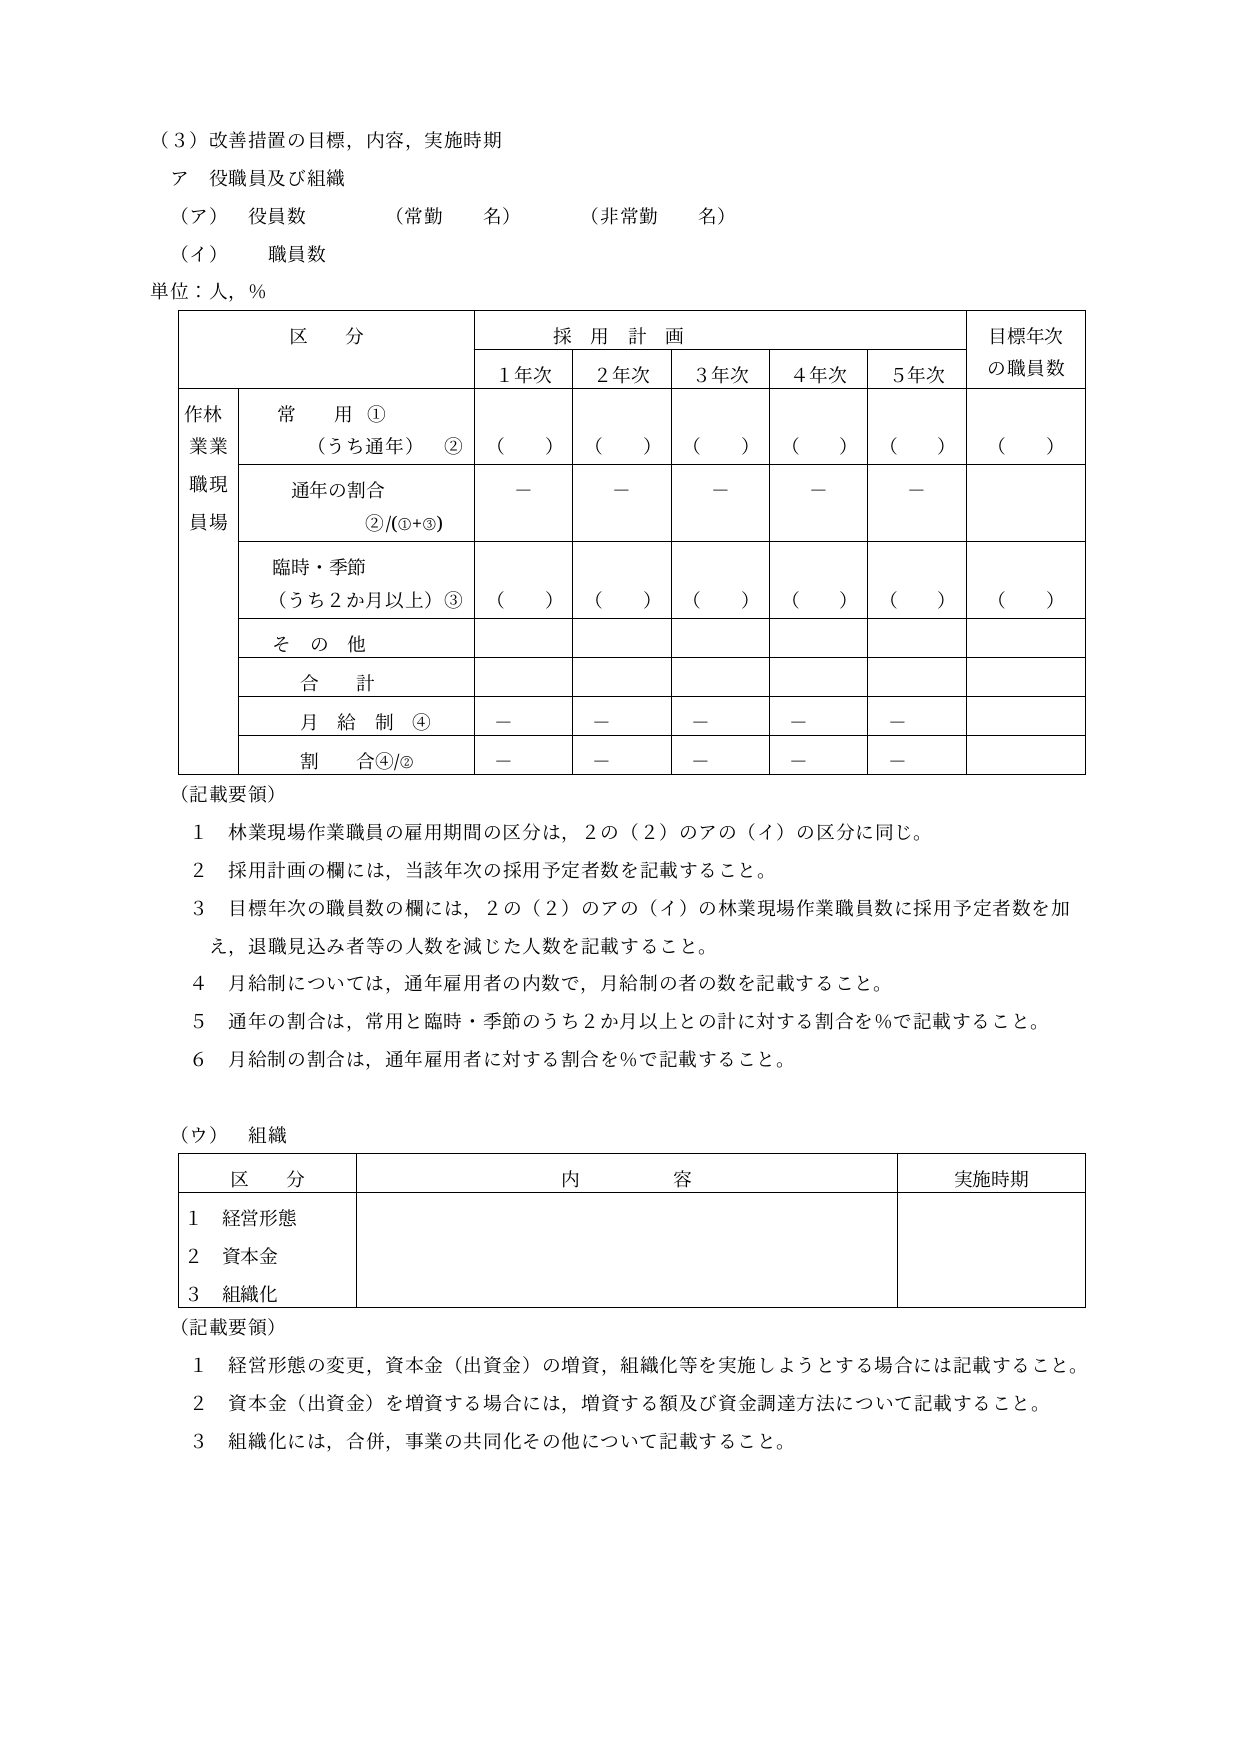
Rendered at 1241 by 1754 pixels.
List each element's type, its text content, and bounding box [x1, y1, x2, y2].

text ３ 目標年次の職員数の欄には，２の（２）のアの（イ）の林業現場作業職員数に採用予定者数を加え，退職見込み者等の人数を減じた人数を記載すること。 [150, 888, 1090, 964]
table_cell [967, 736, 1085, 774]
table_cell － [672, 465, 769, 541]
table_cell （ ） [770, 542, 867, 618]
table_cell １年次 [475, 350, 572, 388]
text ３ 組織化には，合併，事業の共同化その他について記載すること。 [166, 1421, 1090, 1459]
table_cell 臨時・季節 （うち２か月以上）③ [239, 542, 474, 618]
table_cell － [868, 465, 966, 541]
table_cell 通年の割合 ②/(①+③) [239, 465, 474, 541]
table_cell － [672, 697, 769, 735]
text １ 林業現場作業職員の雇用期間の区分は，２の（２）のアの（イ）の区分に同じ。 [150, 813, 1090, 850]
text ６ 月給制の割合は，通年雇用者に対する割合を％で記載すること。 [150, 1039, 1090, 1077]
table_cell （ ） [475, 542, 572, 618]
table_cell [898, 1193, 1085, 1307]
table_cell [573, 619, 671, 657]
table_cell － [770, 697, 867, 735]
text （ウ） 組織 [150, 1115, 1090, 1153]
table_header 内 容 [357, 1154, 897, 1192]
table_cell 合 計 [239, 658, 474, 696]
text （記載要領） [150, 775, 1090, 813]
table_cell 割 合④/② [239, 736, 474, 774]
table_cell （ ） [967, 542, 1085, 618]
table_cell 常 用 ① （うち通年） ② [239, 389, 474, 464]
table_cell [475, 619, 572, 657]
table_header 区 分 [179, 311, 474, 388]
table_cell － [573, 465, 671, 541]
table_cell － [475, 736, 572, 774]
table_cell [868, 658, 966, 696]
table_cell － [573, 697, 671, 735]
table_cell － [475, 465, 572, 541]
text （記載要領） [150, 1308, 1090, 1346]
table_cell ５年次 [868, 350, 966, 388]
table_cell （ ） [868, 542, 966, 618]
text （ア） 役員数 （常勤 名） （非常勤 名） [150, 196, 1090, 234]
table_cell 月 給 制 ④ [239, 697, 474, 735]
table_header 実施時期 [898, 1154, 1085, 1192]
table_cell [475, 658, 572, 696]
text ア 役職員及び組織 [150, 158, 1090, 196]
table_cell [573, 658, 671, 696]
text １ 経営形態の変更，資本金（出資金）の増資，組織化等を実施しようとする場合には記載すること。 [177, 1346, 1090, 1383]
table_cell － [770, 465, 867, 541]
table_cell （ ） [967, 389, 1085, 464]
table_cell － [868, 736, 966, 774]
text （３）改善措置の目標，内容，実施時期 [150, 121, 1090, 158]
text （イ） 職員数 単位：人，％ [150, 234, 1090, 310]
table_cell ２年次 [573, 350, 671, 388]
table_header 目標年次 の職員数 [967, 311, 1085, 388]
table_cell [672, 658, 769, 696]
table_cell [672, 619, 769, 657]
table_cell [967, 697, 1085, 735]
table_cell － [868, 697, 966, 735]
table_cell （ ） [672, 389, 769, 464]
table_cell １ 経営形態 ２ 資本金 ３ 組織化 [179, 1193, 356, 1307]
table_cell そ の 他 [239, 619, 474, 657]
table_cell － [672, 736, 769, 774]
table_cell － [573, 736, 671, 774]
text ４ 月給制については，通年雇用者の内数で，月給制の者の数を記載すること。 [150, 964, 1090, 1002]
table_cell （ ） [475, 389, 572, 464]
table_cell [868, 619, 966, 657]
table_cell 作林 業業 職現 員場 [179, 389, 238, 774]
table_cell ４年次 [770, 350, 867, 388]
table_cell （ ） [770, 389, 867, 464]
text ２ 資本金（出資金）を増資する場合には，増資する額及び資金調達方法について記載すること。 [165, 1383, 1090, 1421]
table_cell （ ） [573, 389, 671, 464]
table_cell ３年次 [672, 350, 769, 388]
table_cell － [475, 697, 572, 735]
table_cell （ ） [868, 389, 966, 464]
table_cell － [770, 736, 867, 774]
table_cell [967, 658, 1085, 696]
table_cell [357, 1193, 897, 1307]
text ２ 採用計画の欄には，当該年次の採用予定者数を記載すること。 [150, 850, 1090, 888]
table_cell [967, 465, 1085, 541]
table_cell [770, 658, 867, 696]
table_cell [967, 619, 1085, 657]
table_cell （ ） [672, 542, 769, 618]
table_header 区 分 [179, 1154, 356, 1192]
text ５ 通年の割合は，常用と臨時・季節のうち２か月以上との計に対する割合を％で記載すること。 [150, 1002, 1090, 1039]
table_cell [770, 619, 867, 657]
table_header 採 用 計 画 [475, 311, 966, 349]
table_cell （ ） [573, 542, 671, 618]
